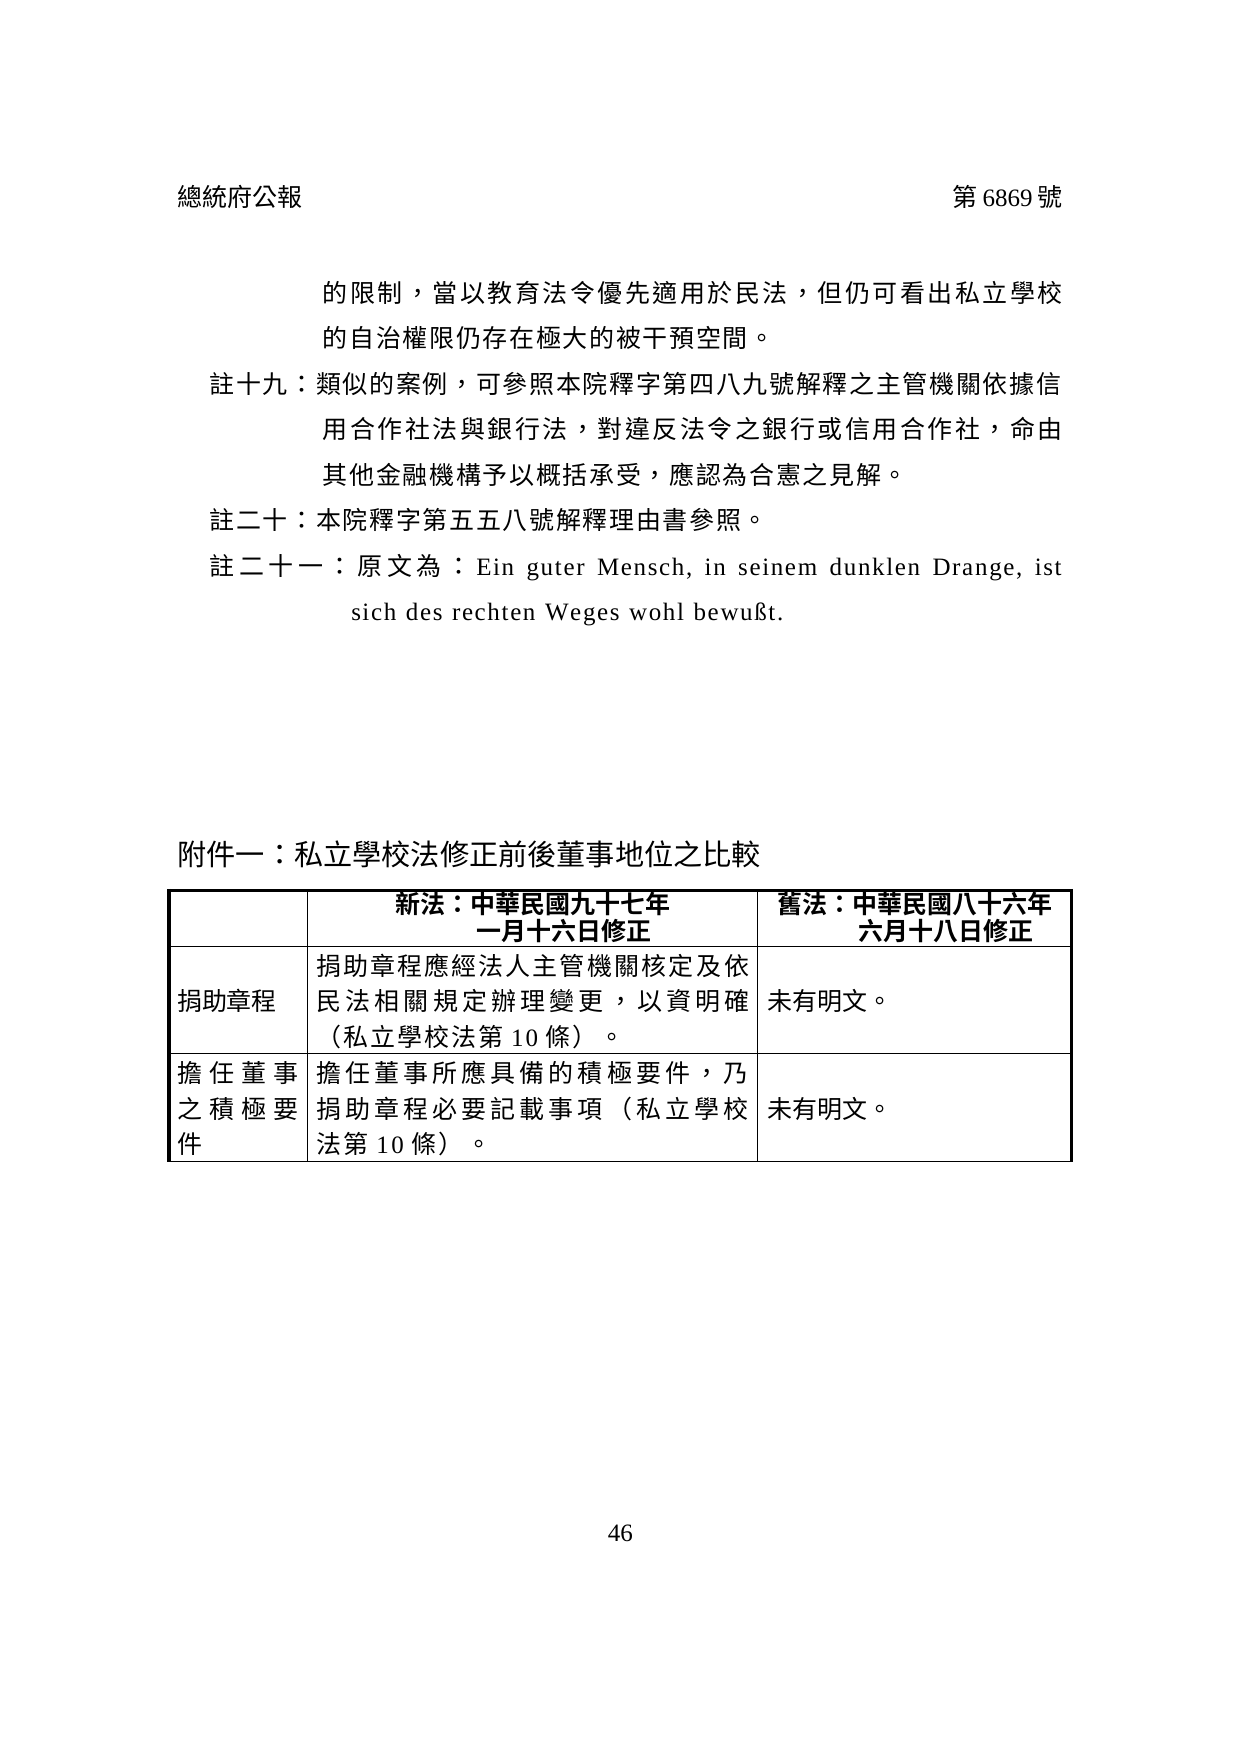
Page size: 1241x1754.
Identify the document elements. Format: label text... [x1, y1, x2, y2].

table_header 新法：中華民國九十七年 一月十六日修正 [308, 892, 757, 946]
text 附件一：私立學校法修正前後董事地位之比較 [177, 821, 996, 876]
table_cell 捐助章程 [171, 947, 307, 1053]
table_cell 擔任董事所應具備的積極要件，乃捐助章程必要記載事項（私立學校法第10條）。 [308, 1054, 757, 1161]
text 的限制，當以教育法令優先適用於民法，但仍可看出私立學校的自治權限仍存在極大的被干預空間。 [209, 266, 1063, 357]
table_cell 未有明文。 [758, 1054, 1070, 1161]
text 註十九：類似的案例，可參照本院釋字第四八九號解釋之主管機關依據信用合作社法與銀行法，對違反法令之銀行或信用合作社，命由其他金融機構予以概括承受，應認為合憲之見解。 [209, 357, 1063, 493]
text 註二十一：原文為：Ein guter Mensch, in seinem dunklen Drange, ist sich des rechten Weges wohl bewußt. [209, 539, 1063, 630]
table_cell 捐助章程應經法人主管機關核定及依民法相關規定辦理變更，以資明確（私立學校法第10條）。 [308, 947, 757, 1053]
table_header 舊法：中華民國八十六年 六月十八日修正 [758, 892, 1070, 946]
table_cell 擔任董事之積極要件 [171, 1054, 307, 1161]
text 註二十：本院釋字第五五八號解釋理由書參照。 [209, 493, 1063, 539]
table_header [171, 892, 307, 946]
table_cell 未有明文。 [758, 947, 1070, 1053]
